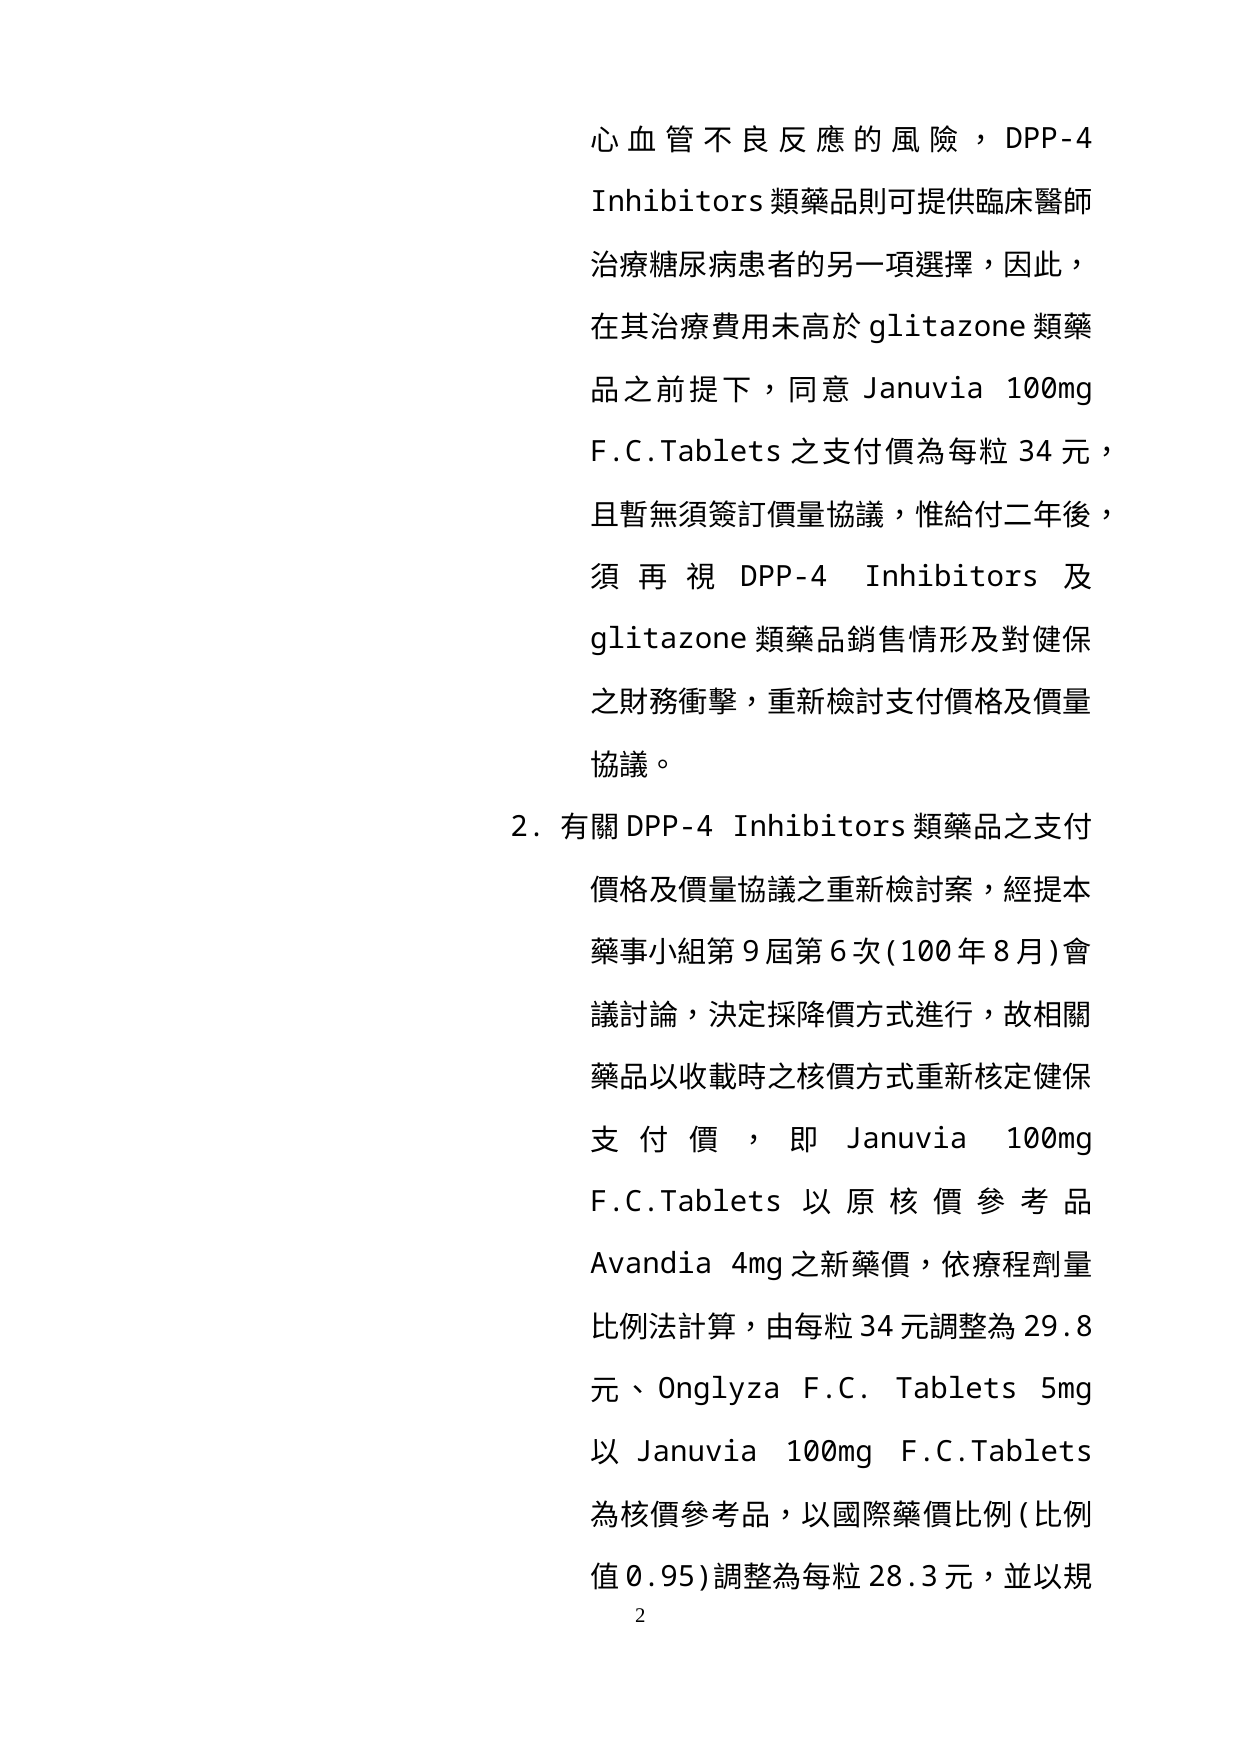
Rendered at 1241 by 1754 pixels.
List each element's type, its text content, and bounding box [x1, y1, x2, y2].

list 有關DPP-4 Inhibitors類藥品之支付價格及價量協議之重新檢討案，經提本藥事小組第9屆第6次(100年8月)會議討論，決定採降價方式進行，故相關藥品以收載時之核價方式重新核定健保支付價，即Januvia 100mg F.C.Tablets以原核價參考品Avandia 4mg之新藥價，依療程劑量比例法計算，由每粒34元調整為29.8元、Onglyza F.C. Tablets 5mg以Januvia 100mg F.C.Tablets為核價參考品，以國際藥價比例(比例值0.95)調整為每粒28.3元，並以規 [510, 783, 1093, 1596]
list 本藥事小組審議第1個DPP-4 Inhibitors類藥品Januvia 100mg F.C. Tablets申請納入健保給付案時，即已考量已收載之glitazone類藥品（如Avandia及Actos）有增加心血管不良反應的風險，DPP-4 Inhibitors類藥品則可提供臨床醫師治療糖尿病患者的另一項選擇，因此，在其治療費用未高於glitazone類藥品之前提下，同意Januvia 100mg F.C.Tablets之支付價為每粒34元，且暫無須簽訂價量協議，惟給付二年後，須再視DPP-4 Inhibitors及glitazone類藥品銷售情形及對健保之財務衝擊，重新檢討支付價格及價量協議。 [510, 96, 1093, 783]
